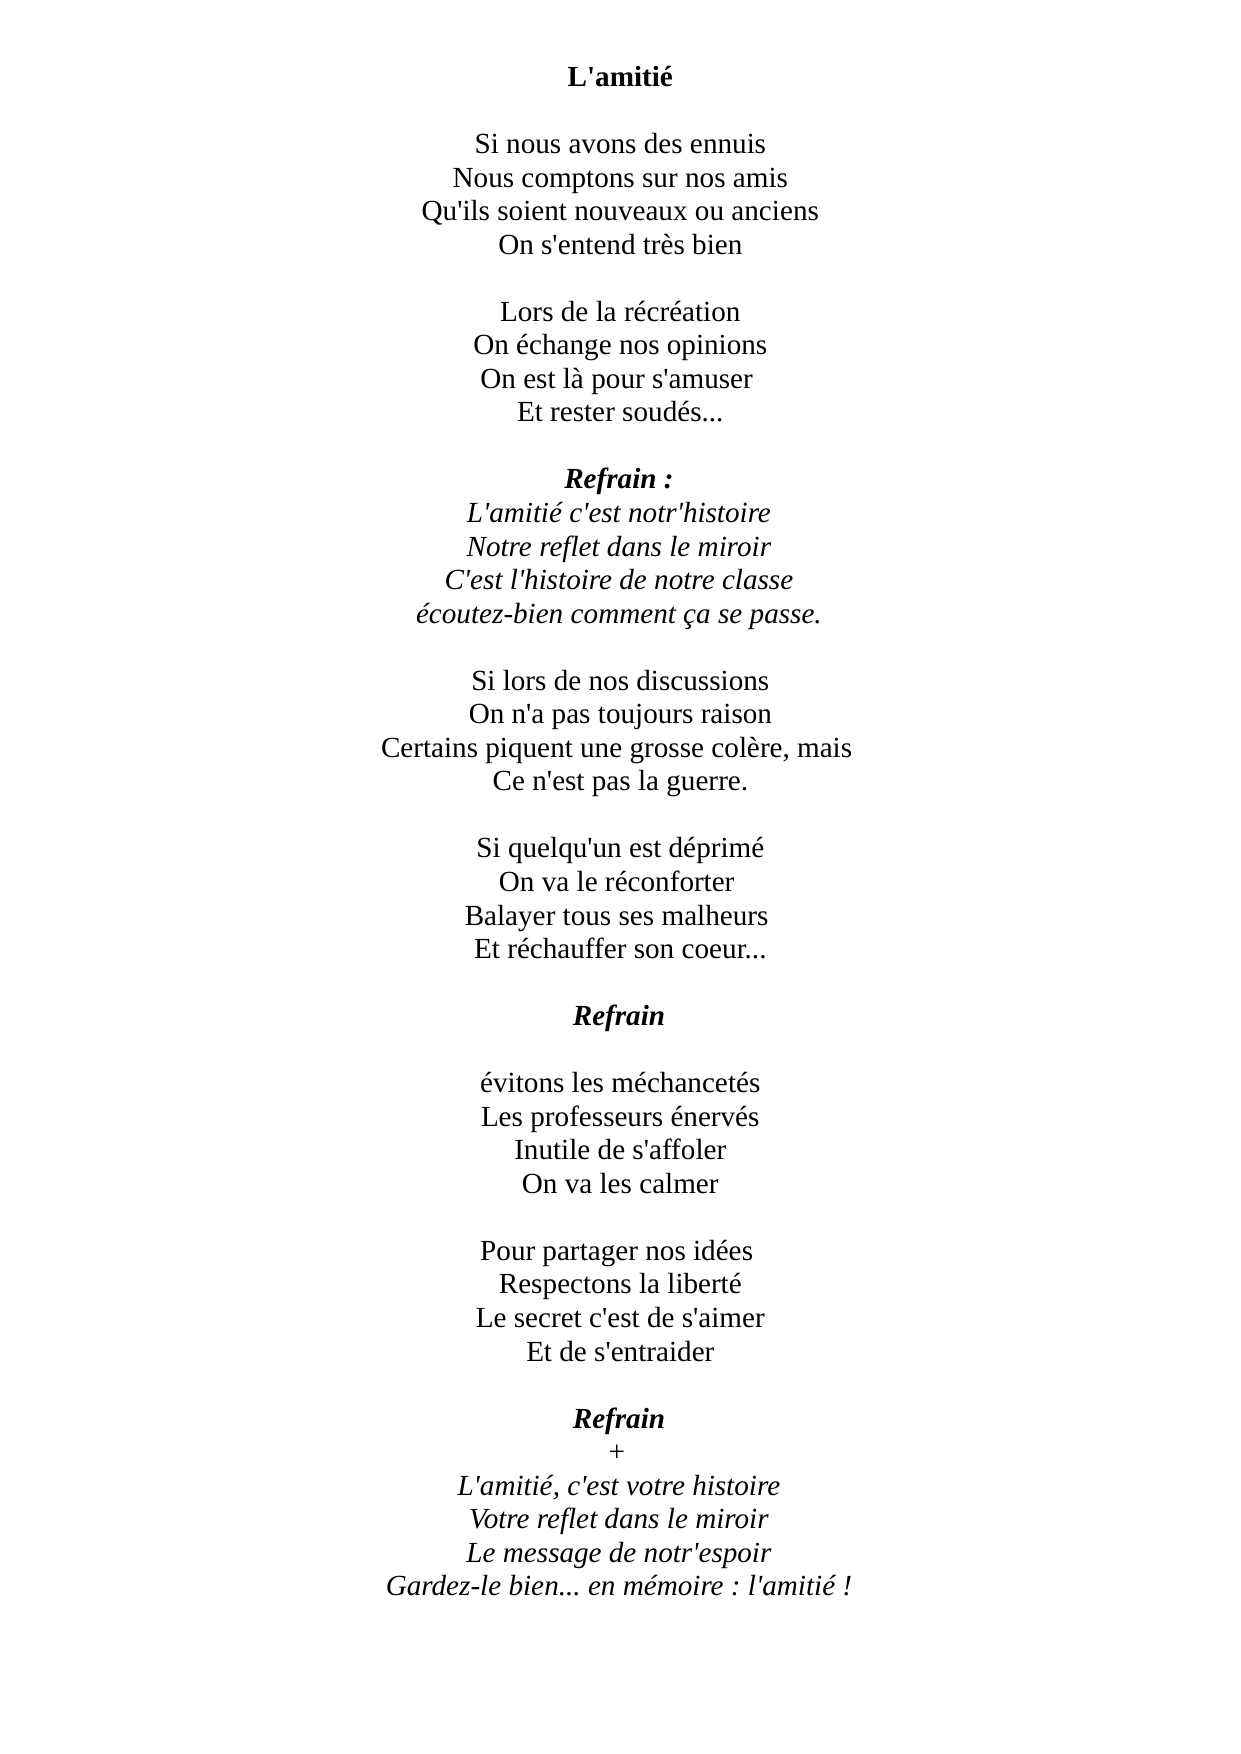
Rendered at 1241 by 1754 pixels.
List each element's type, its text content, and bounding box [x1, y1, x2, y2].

text Si lors de nos discussions [59, 663, 1181, 696]
text Notre reflet dans le miroir [59, 529, 1181, 562]
text On est là pour s'amuser [59, 361, 1181, 394]
text Certains piquent une grosse colère, mais [59, 730, 1181, 763]
text Les professeurs énervés [59, 1099, 1181, 1132]
text Inutile de s'affoler [59, 1132, 1181, 1166]
text On va le réconforter [59, 864, 1181, 898]
text Ce n'est pas la guerre. [59, 763, 1181, 797]
text Et de s'entraider [59, 1334, 1181, 1367]
text Qu'ils soient nouveaux ou anciens [59, 193, 1181, 227]
text Respectons la liberté [59, 1267, 1181, 1300]
text Votre reflet dans le miroir [59, 1501, 1181, 1535]
text On s'entend très bien [59, 227, 1181, 260]
text Refrain : [59, 462, 1181, 495]
text L'amitié c'est notr'histoire [59, 495, 1181, 529]
text On n'a pas toujours raison [59, 696, 1181, 730]
text Le message de notr'espoir [59, 1535, 1181, 1568]
text + [59, 1434, 1181, 1468]
text On échange nos opinions [59, 327, 1181, 361]
text Nous comptons sur nos amis [59, 160, 1181, 193]
text Pour partager nos idées [59, 1233, 1181, 1267]
text C'est l'histoire de notre classe [59, 562, 1181, 596]
text Et réchauffer son coeur... [59, 931, 1181, 965]
text évitons les méchancetés [59, 1065, 1181, 1099]
text L'amitié, c'est votre histoire [59, 1468, 1181, 1501]
text Gardez-le bien... en mémoire : l'amitié ! [59, 1568, 1181, 1602]
text Balayer tous ses malheurs [59, 898, 1181, 931]
text L'amitié [59, 59, 1181, 93]
text Et rester soudés... [59, 394, 1181, 428]
text Si quelqu'un est déprimé [59, 831, 1181, 864]
text Le secret c'est de s'aimer [59, 1300, 1181, 1334]
text Lors de la récréation [59, 294, 1181, 327]
text écoutez-bien comment ça se passe. [59, 596, 1181, 629]
text On va les calmer [59, 1166, 1181, 1199]
text Si nous avons des ennuis [59, 126, 1181, 160]
text Refrain [59, 1401, 1181, 1434]
text Refrain [59, 998, 1181, 1032]
